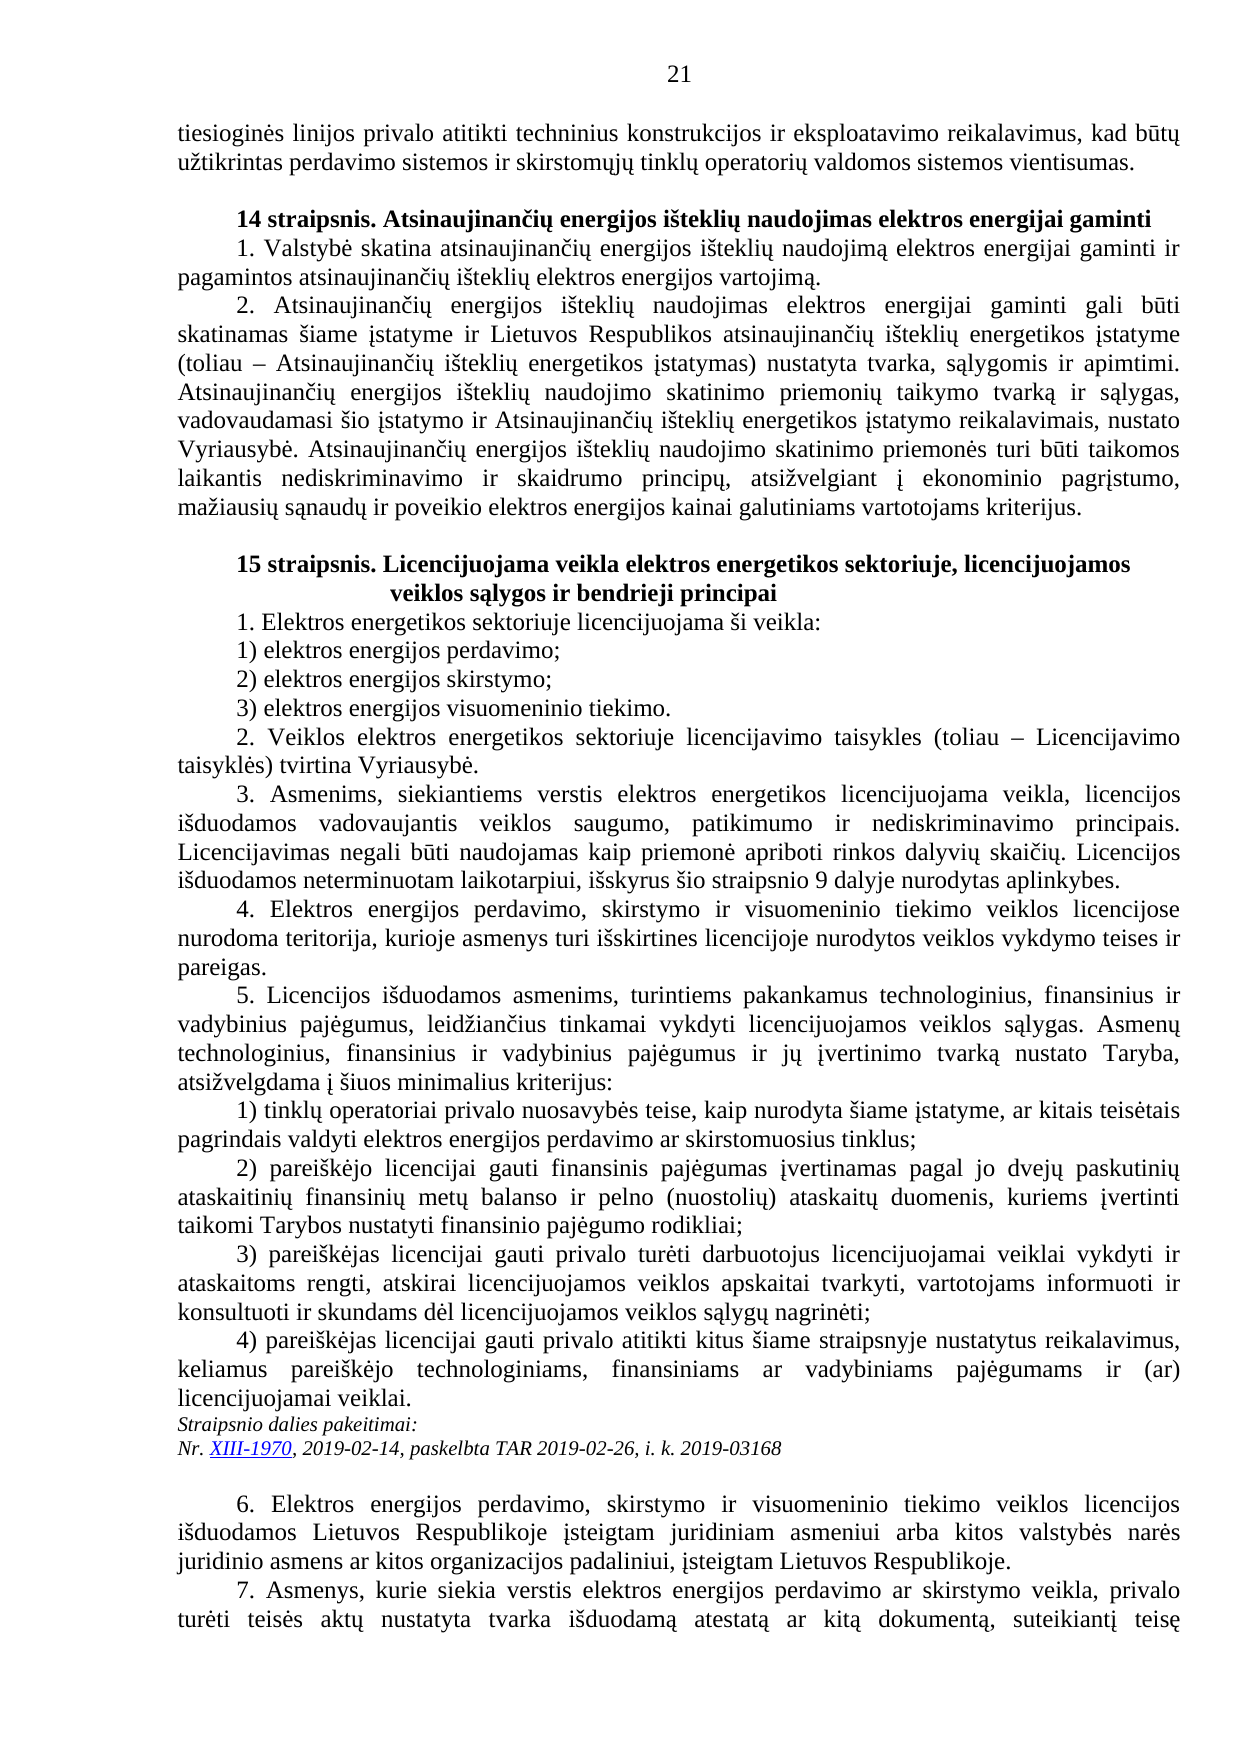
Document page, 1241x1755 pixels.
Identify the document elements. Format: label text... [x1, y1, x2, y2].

text 1) tinklų operatoriai privalo nuosavybės teise, kaip nurodyta šiame įstatyme, ar kitais teisėtais pagrindais valdyti elektros energijos perdavimo ar skirstomuosius tinklus; [177, 1096, 1181, 1153]
text 1. Valstybė skatina atsinaujinančių energijos išteklių naudojimą elektros energijai gaminti ir pagamintos atsinaujinančių išteklių elektros energijos vartojimą. [177, 233, 1181, 291]
text 4) pareiškėjas licencijai gauti privalo atitikti kitus šiame straipsnyje nustatytus reikalavimus, keliamus pareiškėjo technologiniams, finansiniams ar vadybiniams pajėgumams ir (ar) licencijuojamai veiklai. [177, 1326, 1181, 1412]
text 2) elektros energijos skirstymo; [177, 664, 1181, 693]
text 2. Veiklos elektros energetikos sektoriuje licencijavimo taisykles (toliau – Licencijavimo taisyklės) tvirtina Vyriausybė. [177, 722, 1181, 779]
text 1) elektros energijos perdavimo; [177, 636, 1181, 664]
text 15 straipsnis. Licencijuojama veikla elektros energetikos sektoriuje, licencijuojamos veiklos sąlygos ir bendrieji principai [236, 549, 1181, 607]
text 7. Asmenys, kurie siekia verstis elektros energijos perdavimo ar skirstymo veikla, privalo turėti teisės aktų nustatyta tvarka išduodamą atestatą ar kitą dokumentą, suteikiantį teisę [177, 1575, 1181, 1632]
text Straipsnio dalies pakeitimai: [177, 1412, 1181, 1436]
text 6. Elektros energijos perdavimo, skirstymo ir visuomeninio tiekimo veiklos licencijos išduodamos Lietuvos Respublikoje įsteigtam juridiniam asmeniui arba kitos valstybės narės juridinio asmens ar kitos organizacijos padaliniui, įsteigtam Lietuvos Respublikoje. [177, 1489, 1181, 1575]
text Nr. XIII-1970, 2019-02-14, paskelbta TAR 2019-02-26, i. k. 2019-03168 [177, 1436, 1181, 1460]
text 4. Elektros energijos perdavimo, skirstymo ir visuomeninio tiekimo veiklos licencijose nurodoma teritorija, kurioje asmenys turi išskirtines licencijoje nurodytos veiklos vykdymo teises ir pareigas. [177, 894, 1181, 981]
text tiesioginės linijos privalo atitikti techninius konstrukcijos ir eksploatavimo reikalavimus, kad būtų užtikrintas perdavimo sistemos ir skirstomųjų tinklų operatorių valdomos sistemos vientisumas. [177, 118, 1181, 176]
text 3) elektros energijos visuomeninio tiekimo. [177, 693, 1181, 722]
text 2) pareiškėjo licencijai gauti finansinis pajėgumas įvertinamas pagal jo dvejų paskutinių ataskaitinių finansinių metų balanso ir pelno (nuostolių) ataskaitų duomenis, kuriems įvertinti taikomi Tarybos nustatyti finansinio pajėgumo rodikliai; [177, 1153, 1181, 1239]
text 3. Asmenims, siekiantiems verstis elektros energetikos licencijuojama veikla, licencijos išduodamos vadovaujantis veiklos saugumo, patikimumo ir nediskriminavimo principais. Licencijavimas negali būti naudojamas kaip priemonė apriboti rinkos dalyvių skaičių. Licencijos išduodamos neterminuotam laikotarpiui, išskyrus šio straipsnio 9 dalyje nurodytas aplinkybes. [177, 779, 1181, 894]
text 14 straipsnis. Atsinaujinančių energijos išteklių naudojimas elektros energijai gaminti [236, 204, 1181, 233]
text 1. Elektros energetikos sektoriuje licencijuojama ši veikla: [177, 607, 1181, 636]
text 5. Licencijos išduodamos asmenims, turintiems pakankamus technologinius, finansinius ir vadybinius pajėgumus, leidžiančius tinkamai vykdyti licencijuojamos veiklos sąlygas. Asmenų technologinius, finansinius ir vadybinius pajėgumus ir jų įvertinimo tvarką nustato Taryba, atsižvelgdama į šiuos minimalius kriterijus: [177, 981, 1181, 1096]
text 3) pareiškėjas licencijai gauti privalo turėti darbuotojus licencijuojamai veiklai vykdyti ir ataskaitoms rengti, atskirai licencijuojamos veiklos apskaitai tvarkyti, vartotojams informuoti ir konsultuoti ir skundams dėl licencijuojamos veiklos sąlygų nagrinėti; [177, 1239, 1181, 1326]
text 2. Atsinaujinančių energijos išteklių naudojimas elektros energijai gaminti gali būti skatinamas šiame įstatyme ir Lietuvos Respublikos atsinaujinančių išteklių energetikos įstatyme (toliau – Atsinaujinančių išteklių energetikos įstatymas) nustatyta tvarka, sąlygomis ir apimtimi. Atsinaujinančių energijos išteklių naudojimo skatinimo priemonių taikymo tvarką ir sąlygas, vadovaudamasi šio įstatymo ir Atsinaujinančių išteklių energetikos įstatymo reikalavimais, nustato Vyriausybė. Atsinaujinančių energijos išteklių naudojimo skatinimo priemonės turi būti taikomos laikantis nediskriminavimo ir skaidrumo principų, atsižvelgiant į ekonominio pagrįstumo, mažiausių sąnaudų ir poveikio elektros energijos kainai galutiniams vartotojams kriterijus. [177, 291, 1181, 521]
